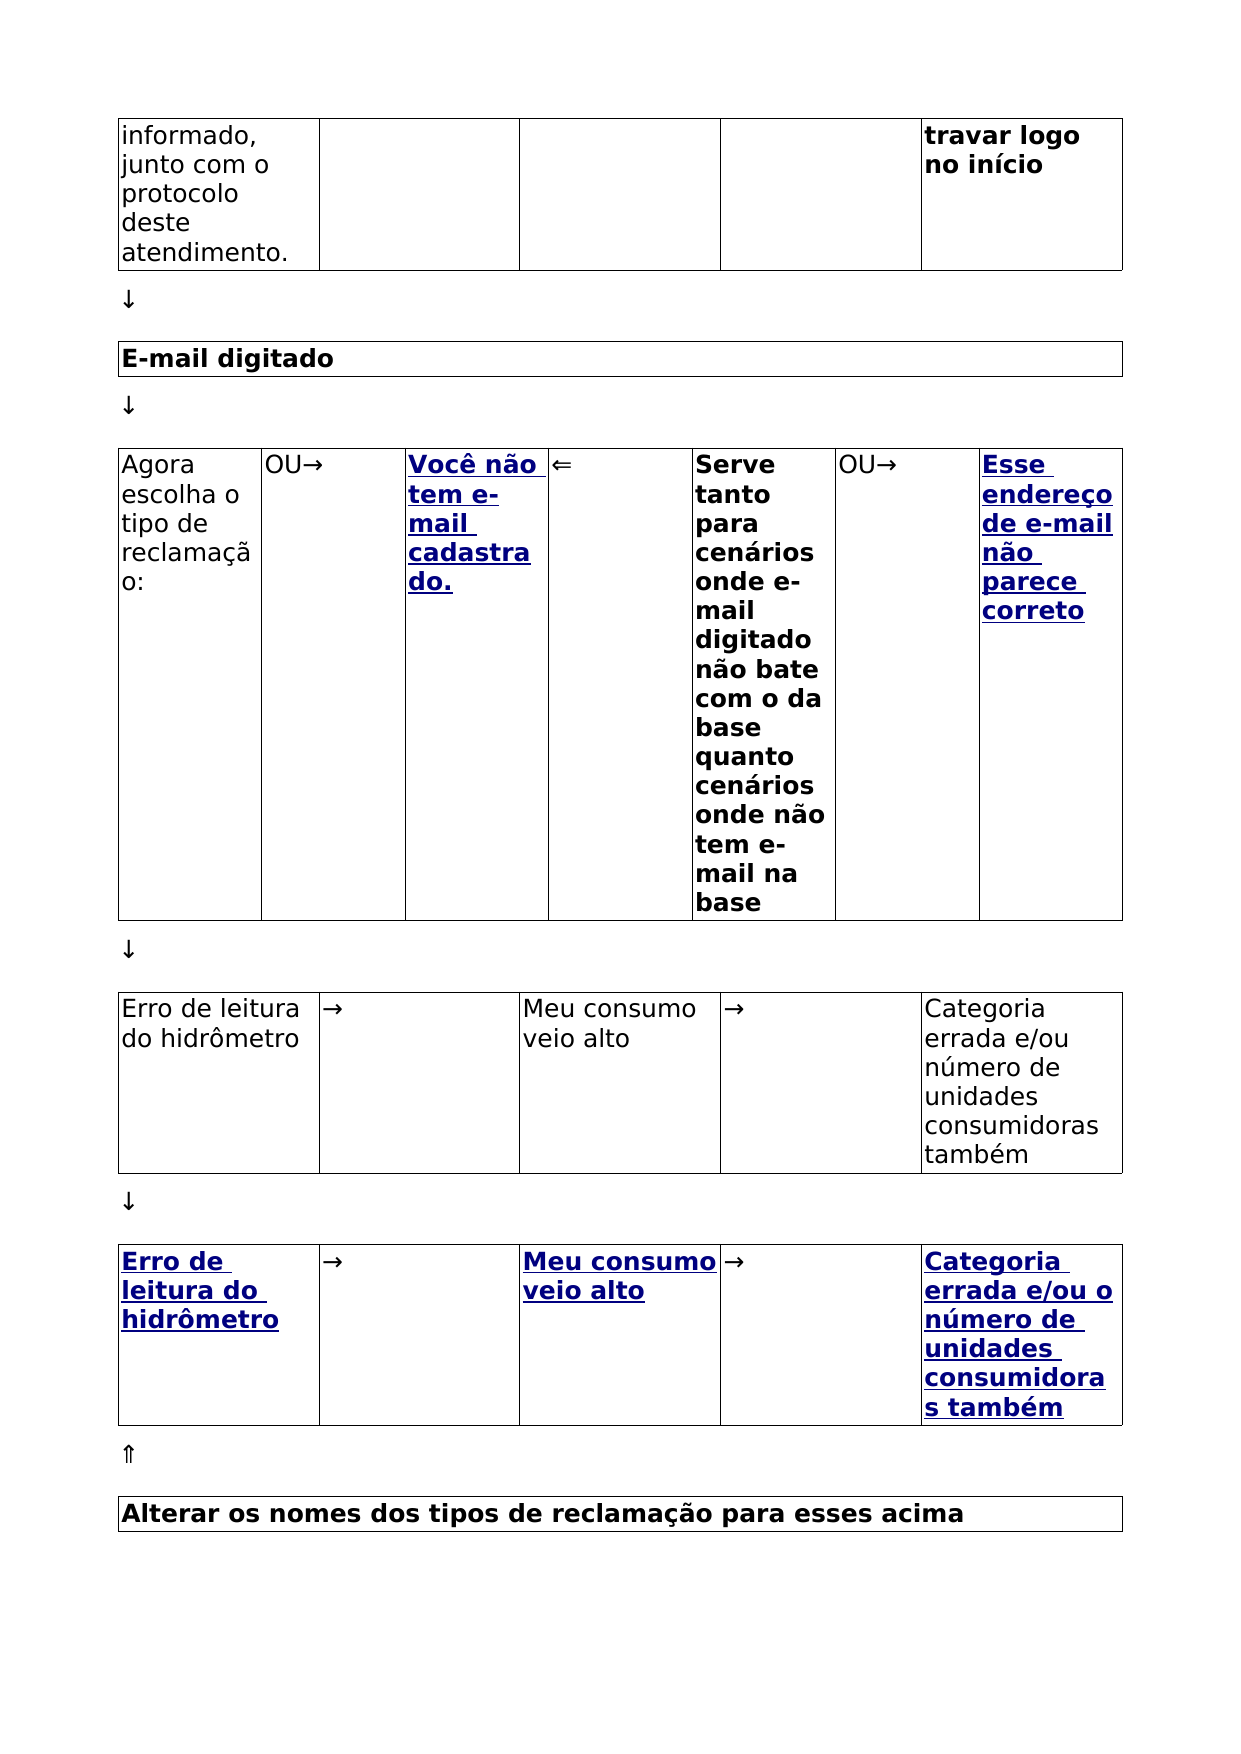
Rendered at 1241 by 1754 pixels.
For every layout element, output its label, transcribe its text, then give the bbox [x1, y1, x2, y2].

table_header Alterar os nomes dos tipos de reclamação para esses acima [119, 1497, 1122, 1531]
table_header Serve tanto para cenários onde e-mail digitado não bate com o da base quanto cenários onde não tem e-mail na base [693, 449, 835, 920]
table_header [721, 119, 921, 270]
text ↓ [118, 935, 1122, 964]
table_header → [721, 1245, 921, 1425]
table_header OU→ [262, 449, 405, 920]
table_header travar logo no início [922, 119, 1122, 270]
table_header Categoria errada e/ou o número de unidades consumidoras também [922, 1245, 1122, 1425]
table_header E-mail digitado [119, 342, 1122, 376]
table_header ⇐ [549, 449, 692, 920]
table_header Categoria errada e/ou número de unidades consumidoras também [922, 993, 1122, 1173]
text ↓ [118, 1187, 1122, 1217]
table_header → [320, 1245, 519, 1425]
table_header → [721, 993, 921, 1173]
table_header Erro de leitura do hidrômetro [119, 1245, 319, 1425]
table_header OU→ [836, 449, 979, 920]
table_header Esse endereço de e-mail não parece correto [980, 449, 1122, 920]
table_header → [320, 993, 519, 1173]
text ↓ [118, 391, 1122, 420]
table_header Você não tem e-mail cadastrado. [406, 449, 548, 920]
table_header Meu consumo veio alto [520, 1245, 720, 1425]
table_header Agora escolha o tipo de reclamação: [119, 449, 261, 920]
table_header [320, 119, 519, 270]
text ↓ [118, 285, 1122, 314]
table_header Erro de leitura do hidrômetro [119, 993, 319, 1173]
table_header Meu consumo veio alto [520, 993, 720, 1173]
table_header informado, junto com o protocolo deste atendimento. [119, 119, 319, 270]
table_header [520, 119, 720, 270]
text ⇑ [118, 1440, 1122, 1469]
